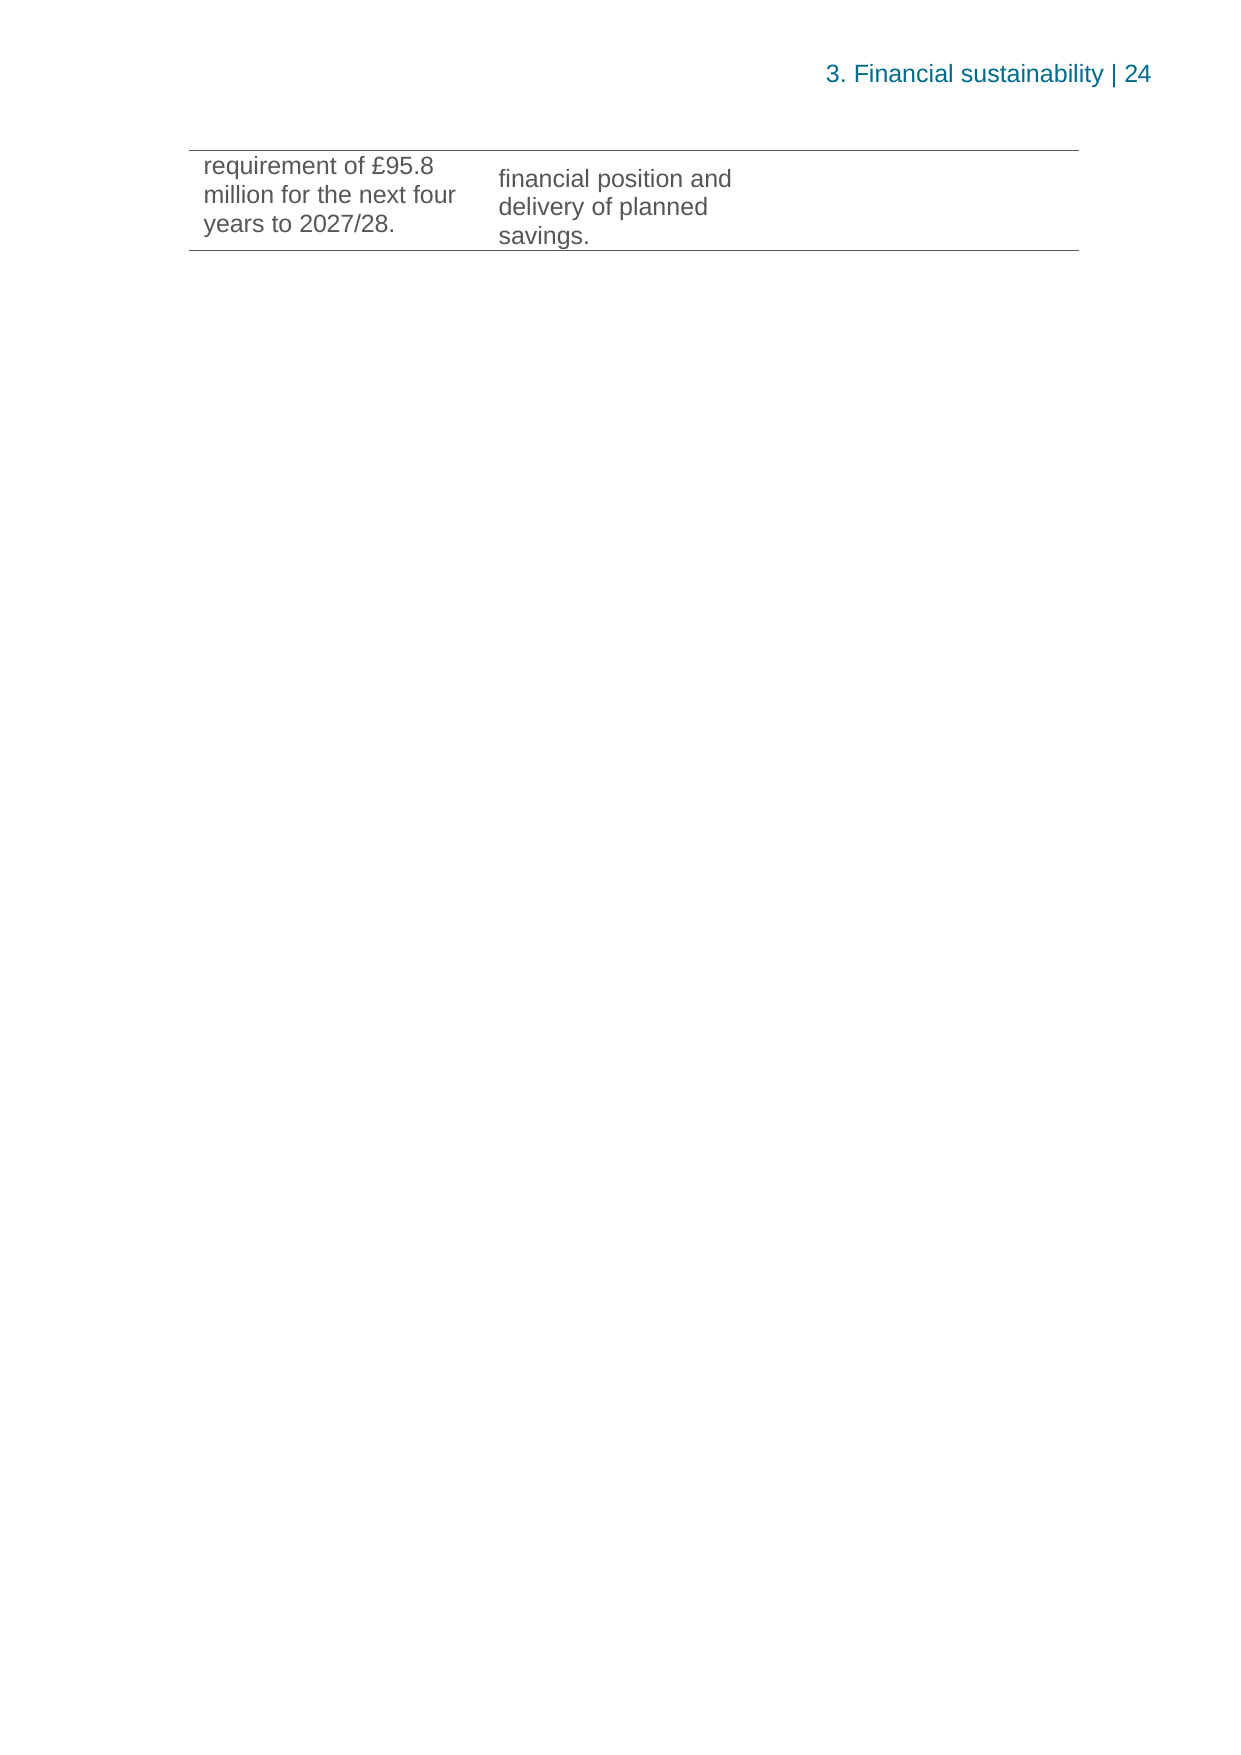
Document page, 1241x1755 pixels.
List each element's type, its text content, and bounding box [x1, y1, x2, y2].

table_cell requirement of £95.8 million for the next four years to 2027/28. [189, 151, 485, 250]
table_cell [780, 151, 1079, 250]
table_cell financial position and delivery of planned savings. [485, 151, 779, 250]
